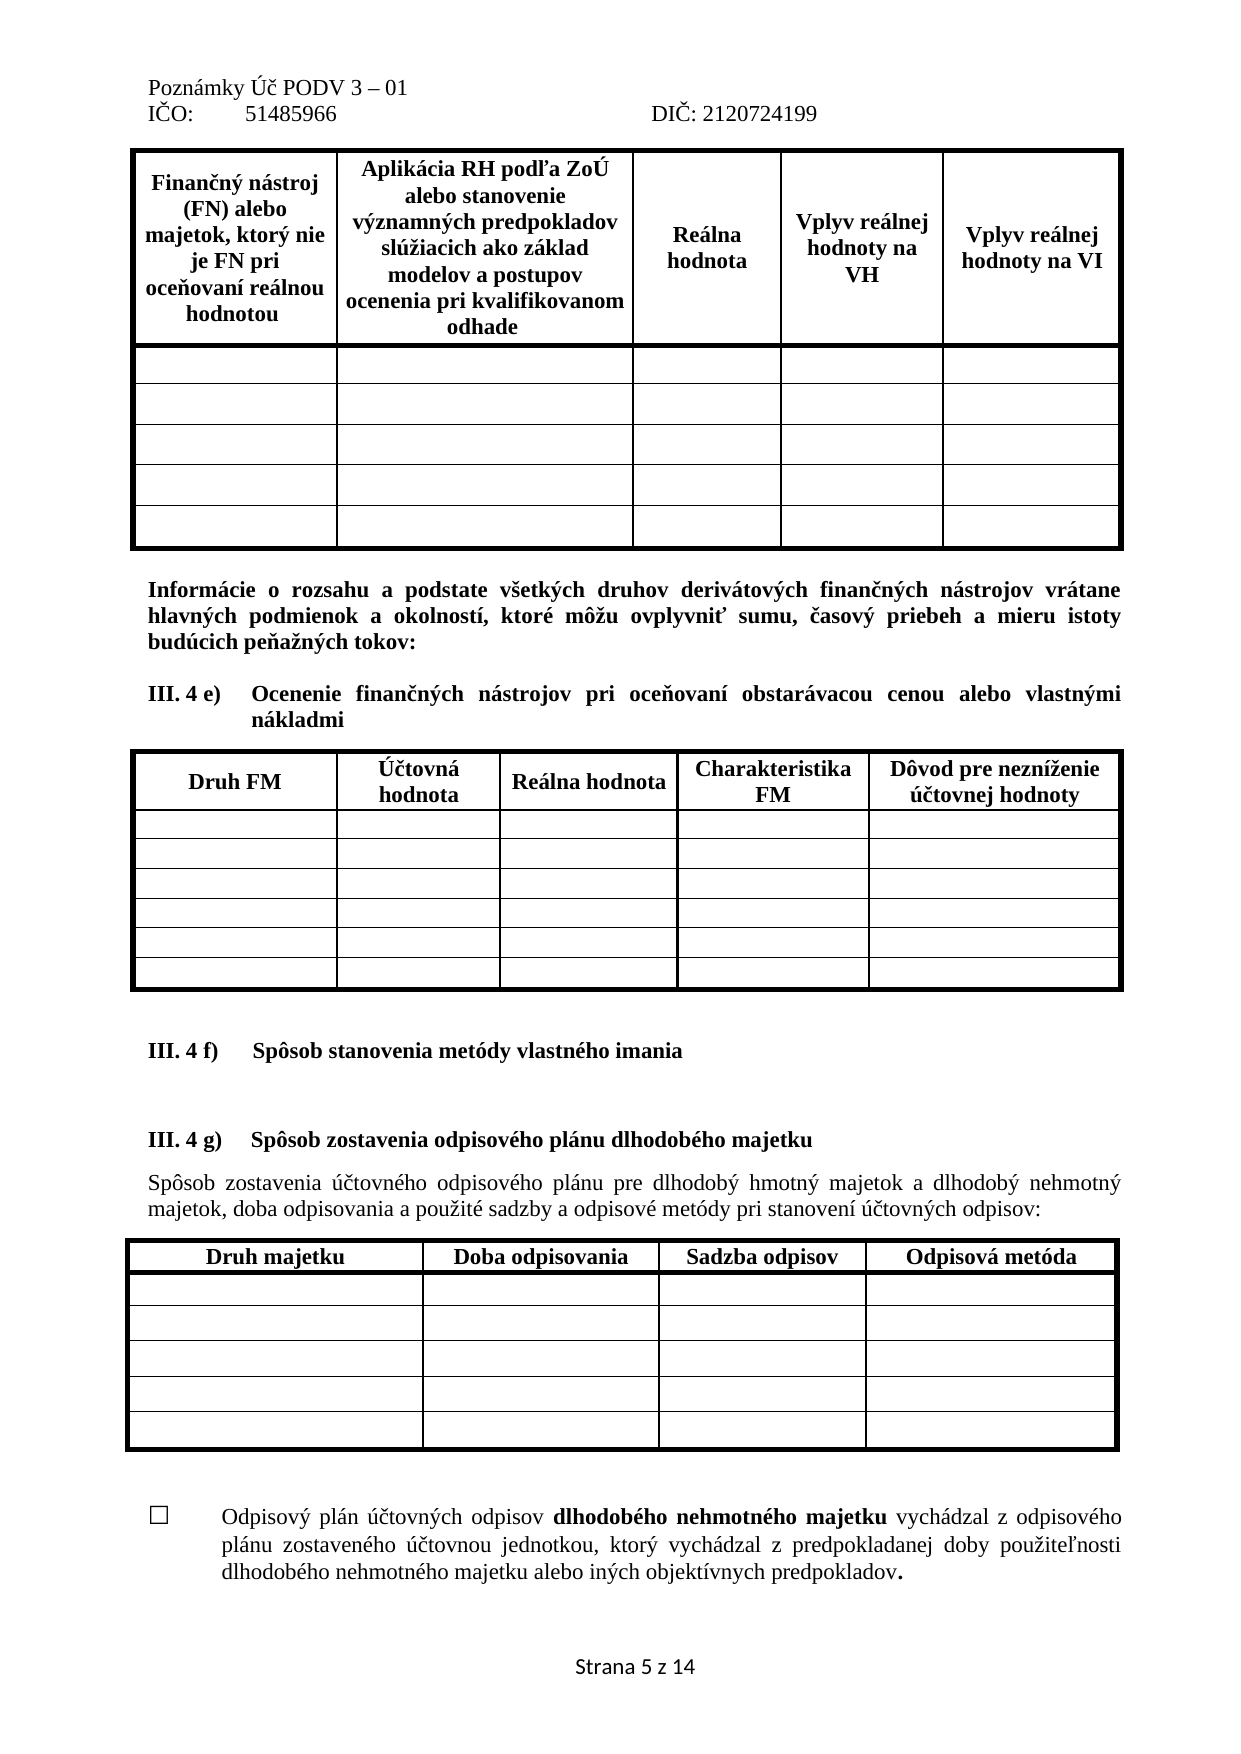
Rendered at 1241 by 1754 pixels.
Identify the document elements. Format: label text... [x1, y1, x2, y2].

table_cell [679, 899, 868, 927]
table_cell [634, 425, 780, 464]
table_cell [338, 811, 499, 838]
table_cell [338, 348, 632, 383]
table_cell [136, 811, 336, 838]
table_cell [424, 1377, 658, 1411]
table_header Charakteristika FM [679, 754, 868, 808]
table_cell [660, 1412, 865, 1447]
table_cell [424, 1341, 658, 1376]
text III. 4 g) Spôsob zostavenia odpisového plánu dlhodobého majetku [148, 1126, 1122, 1152]
table_cell [130, 1341, 422, 1376]
table_cell [130, 1306, 422, 1340]
table_header Doba odpisovania [424, 1243, 658, 1269]
text III. 4 e) Ocenenie finančných nástrojov pri oceňovaní obstarávacou cenou alebo vlastnými nákladmi [148, 680, 1122, 732]
table_header Vplyv reálnej hodnoty na VH [782, 153, 942, 342]
table_cell [338, 425, 632, 464]
table_cell [944, 384, 1118, 424]
table_cell [136, 506, 336, 546]
table_cell [867, 1412, 1114, 1447]
table_header Finančný nástroj (FN) alebo majetok, ktorý nie je FN pri oceňovaní reálnou hodnotou [136, 153, 336, 342]
table_cell [660, 1306, 865, 1340]
table_cell [660, 1275, 865, 1305]
table_cell [679, 958, 868, 987]
table_header Účtovná hodnota [338, 754, 499, 808]
table_cell [944, 425, 1118, 464]
text ☐ Odpisový plán účtovných odpisov dlhodobého nehmotného majetku vychádzal z odpisového plánu zostaveného účtovnou jednotkou, ktorý vychádzal z predpokladanej doby použiteľnosti dlhodobého nehmotného majetku alebo iných objektívnych predpokladov. [148, 1497, 1122, 1584]
table_cell [634, 465, 780, 505]
table_cell [679, 869, 868, 897]
table_cell [338, 384, 632, 424]
table_cell [501, 869, 676, 897]
table_cell [870, 928, 1118, 957]
table_cell [634, 348, 780, 383]
table_cell [870, 869, 1118, 897]
table_header Aplikácia RH podľa ZoÚ alebo stanovenie významných predpokladov slúžiacich ako základ modelov a postupov ocenenia pri kvalifikovanom odhade [338, 153, 632, 342]
table_cell [338, 506, 632, 546]
table_cell [501, 958, 676, 987]
table_cell [782, 506, 942, 546]
table_header Reálna hodnota [501, 754, 676, 808]
table_cell [338, 958, 499, 987]
table_cell [870, 811, 1118, 838]
table_cell [867, 1377, 1114, 1411]
table_cell [870, 958, 1118, 987]
table_cell [136, 869, 336, 897]
table_cell [136, 465, 336, 505]
table_cell [867, 1306, 1114, 1340]
table_header Dôvod pre nezníženie účtovnej hodnoty [870, 754, 1118, 808]
table_cell [501, 811, 676, 838]
table_header Sadzba odpisov [660, 1243, 865, 1269]
table_header Odpisová metóda [867, 1243, 1114, 1269]
table_cell [870, 839, 1118, 868]
text Spôsob zostavenia účtovného odpisového plánu pre dlhodobý hmotný majetok a dlhodobý nehmotný majetok, doba odpisovania a použité sadzby a odpisové metódy pri stanovení účtovných odpisov: [148, 1169, 1122, 1221]
table_cell [338, 465, 632, 505]
table_cell [136, 839, 336, 868]
table_header Reálna hodnota [634, 153, 780, 342]
text III. 4 f) Spôsob stanovenia metódy vlastného imania [148, 1037, 1122, 1063]
table_cell [634, 384, 780, 424]
table_cell [136, 899, 336, 927]
table_cell [130, 1412, 422, 1447]
table_cell [338, 839, 499, 868]
table_cell [634, 506, 780, 546]
table_cell [424, 1412, 658, 1447]
table_cell [870, 899, 1118, 927]
table_cell [944, 506, 1118, 546]
table_cell [501, 928, 676, 957]
table_cell [501, 899, 676, 927]
table_cell [338, 899, 499, 927]
table_cell [338, 928, 499, 957]
table_cell [782, 425, 942, 464]
table_cell [136, 384, 336, 424]
table_cell [424, 1275, 658, 1305]
table_cell [782, 348, 942, 383]
table_header Druh FM [136, 754, 336, 808]
table_cell [944, 465, 1118, 505]
table_cell [782, 384, 942, 424]
table_cell [782, 465, 942, 505]
table_cell [136, 958, 336, 987]
table_cell [130, 1377, 422, 1411]
table_cell [338, 869, 499, 897]
table_cell [660, 1341, 865, 1376]
table_header Vplyv reálnej hodnoty na VI [944, 153, 1118, 342]
table_cell [944, 348, 1118, 383]
table_cell [136, 425, 336, 464]
table_cell [501, 839, 676, 868]
table_cell [424, 1306, 658, 1340]
table_cell [130, 1275, 422, 1305]
table_cell [136, 348, 336, 383]
table_header Druh majetku [130, 1243, 422, 1269]
table_cell [136, 928, 336, 957]
table_cell [660, 1377, 865, 1411]
table_cell [679, 811, 868, 838]
table_cell [867, 1341, 1114, 1376]
table_cell [679, 928, 868, 957]
text Informácie o rozsahu a podstate všetkých druhov derivátových finančných nástrojov vrátane hlavných podmienok a okolností, ktoré môžu ovplyvniť sumu, časový priebeh a mieru istoty budúcich peňažných tokov: [148, 576, 1122, 655]
table_cell [867, 1275, 1114, 1305]
table_cell [679, 839, 868, 868]
